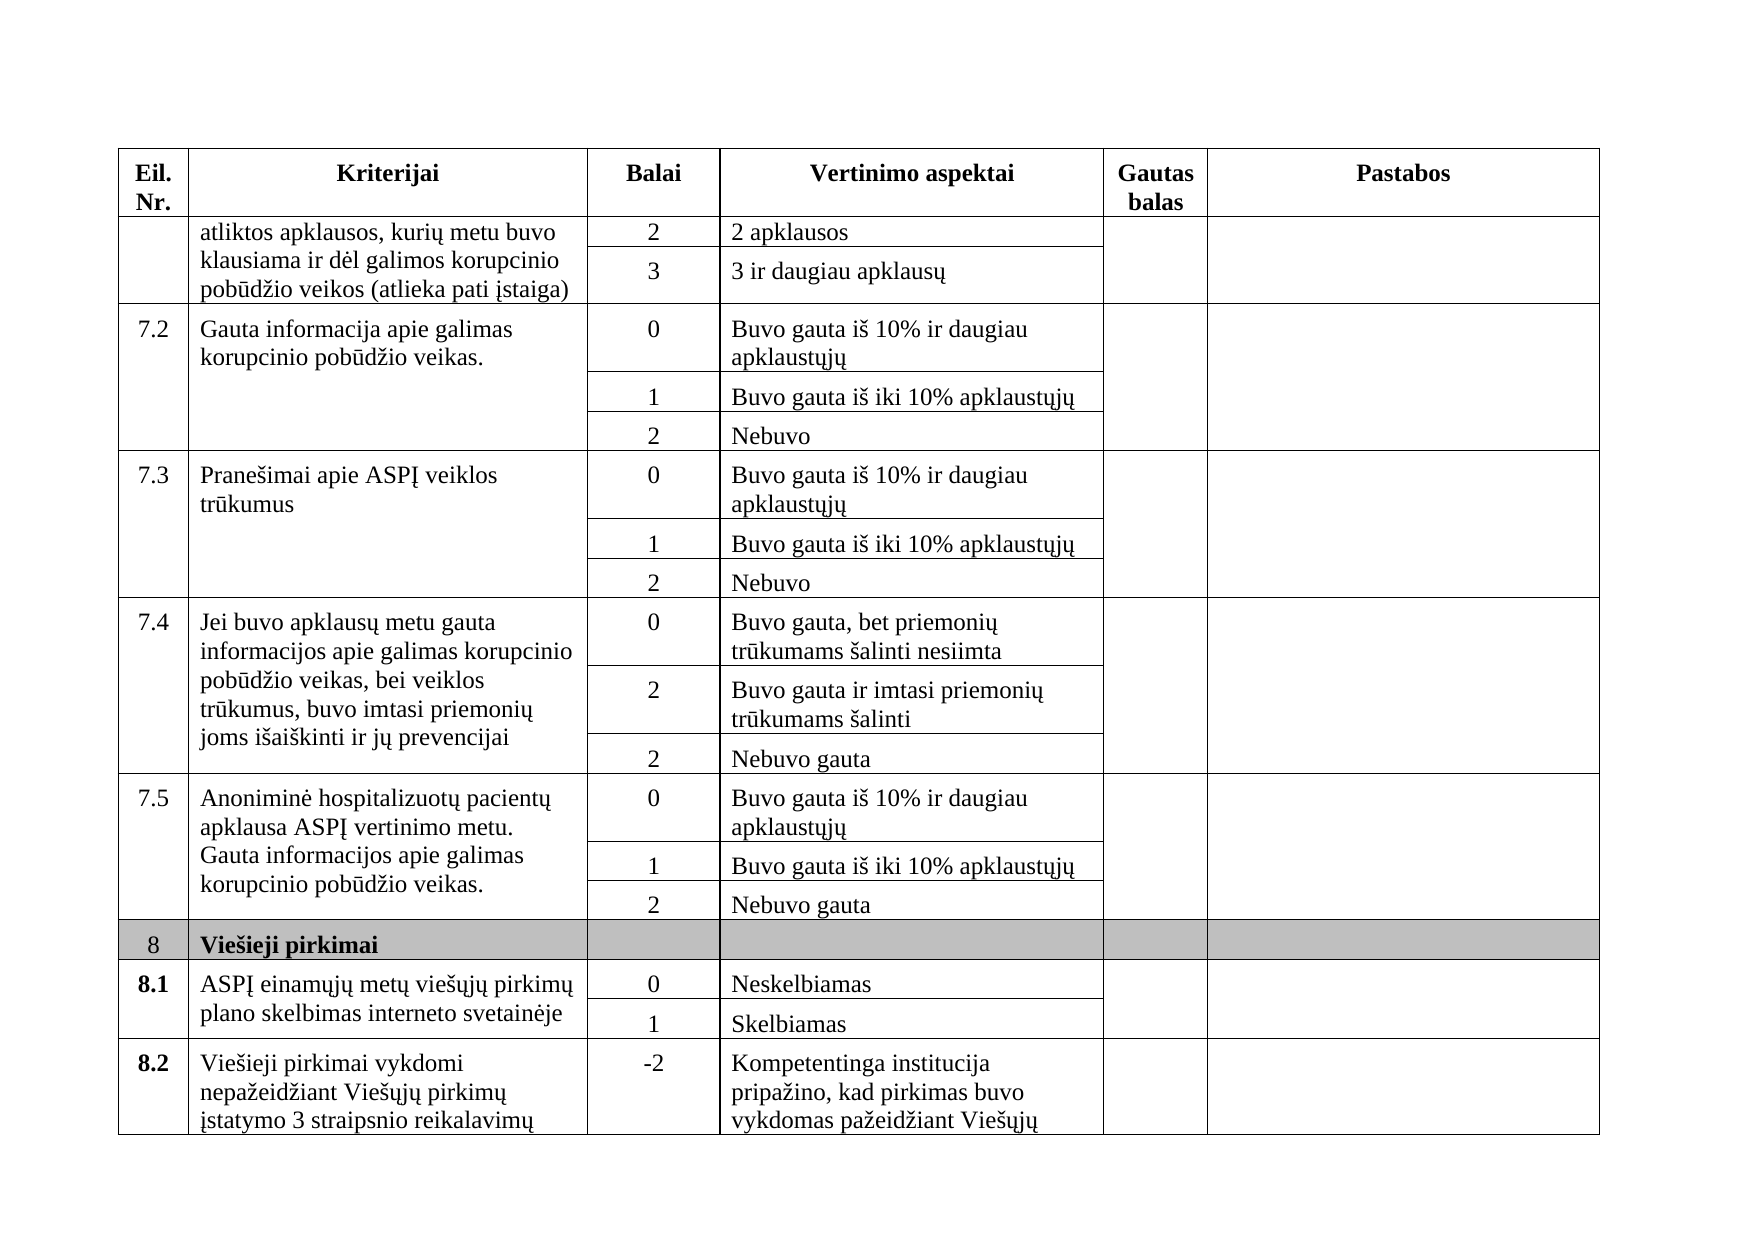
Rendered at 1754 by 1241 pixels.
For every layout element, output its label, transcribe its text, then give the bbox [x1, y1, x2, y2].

table_cell 7.4 [119, 598, 188, 772]
table_cell Neskelbiamas [721, 960, 1103, 998]
table_cell [1104, 598, 1207, 772]
table_cell 2 [588, 217, 719, 246]
table_cell [1208, 217, 1599, 303]
table_cell 8.2 [119, 1039, 188, 1134]
table_header Balai [588, 149, 719, 216]
table_cell Buvo gauta iš 10% ir daugiau apklaustųjų [721, 451, 1103, 518]
table_cell 1 [588, 372, 719, 411]
table_cell 3 ir daugiau apklausų [721, 247, 1103, 303]
table_cell [1104, 217, 1207, 303]
table_cell atliktos apklausos, kurių metu buvo klausiama ir dėl galimos korupcinio pobūdžio veikos (atlieka pati įstaiga) [189, 217, 587, 303]
table_cell [1104, 1039, 1207, 1134]
table_cell [1208, 304, 1599, 450]
table_header Kriterijai [189, 149, 587, 216]
table_cell 2 apklausos [721, 217, 1103, 246]
table_cell 1 [588, 999, 719, 1037]
table_cell 7.2 [119, 304, 188, 450]
table_cell [1208, 1039, 1599, 1134]
table_cell Buvo gauta, bet priemonių trūkumams šalinti nesiimta [721, 598, 1103, 665]
table_cell [1104, 774, 1207, 919]
table_header Vertinimo aspektai [721, 149, 1103, 216]
table_cell 3 [588, 247, 719, 303]
table_cell 7.3 [119, 451, 188, 597]
table_cell Buvo gauta iš iki 10% apklaustųjų [721, 842, 1103, 880]
table_cell 2 [588, 881, 719, 919]
table_header Eil. Nr. [119, 149, 188, 216]
table_header Pastabos [1208, 149, 1599, 216]
table_cell [1208, 920, 1599, 959]
table_cell 0 [588, 960, 719, 998]
table_cell Skelbiamas [721, 999, 1103, 1037]
table_cell 8 [119, 920, 188, 959]
table_cell Buvo gauta iš 10% ir daugiau apklaustųjų [721, 304, 1103, 371]
table_cell [1104, 304, 1207, 450]
table_cell 1 [588, 842, 719, 880]
table_cell Jei buvo apklausų metu gauta informacijos apie galimas korupcinio pobūdžio veikas, bei veiklos trūkumus, buvo imtasi priemonių joms išaiškinti ir jų prevencijai [189, 598, 587, 772]
table_cell Anoniminė hospitalizuotų pacientų apklausa ASPĮ vertinimo metu. Gauta informacijos apie galimas korupcinio pobūdžio veikas. [189, 774, 587, 919]
table_cell [1104, 920, 1207, 959]
table_cell Gauta informacija apie galimas korupcinio pobūdžio veikas. [189, 304, 587, 450]
table_cell 2 [588, 734, 719, 772]
table_cell [1208, 960, 1599, 1037]
table_cell Buvo gauta iš iki 10% apklaustųjų [721, 372, 1103, 411]
table_cell [1208, 598, 1599, 772]
table_cell Viešieji pirkimai vykdomi nepažeidžiant Viešųjų pirkimų įstatymo 3 straipsnio reikalavimų [189, 1039, 587, 1134]
table_cell 8.1 [119, 960, 188, 1037]
table_cell ASPĮ einamųjų metų viešųjų pirkimų plano skelbimas interneto svetainėje [189, 960, 587, 1037]
table_cell Buvo gauta iš 10% ir daugiau apklaustųjų [721, 774, 1103, 841]
table_cell [1104, 451, 1207, 597]
table_cell Nebuvo gauta [721, 881, 1103, 919]
table_header Gautas balas [1104, 149, 1207, 216]
table_cell 2 [588, 412, 719, 450]
table_cell Buvo gauta ir imtasi priemonių trūkumams šalinti [721, 666, 1103, 733]
table_cell [721, 920, 1103, 959]
table_cell 1 [588, 519, 719, 557]
table_cell Nebuvo [721, 559, 1103, 597]
table_cell 0 [588, 304, 719, 371]
table_cell Buvo gauta iš iki 10% apklaustųjų [721, 519, 1103, 557]
table_cell [1208, 774, 1599, 919]
table_cell Viešieji pirkimai [189, 920, 587, 959]
table_cell Pranešimai apie ASPĮ veiklos trūkumus [189, 451, 587, 597]
table_cell [1208, 451, 1599, 597]
table_cell 0 [588, 774, 719, 841]
table_cell [1104, 960, 1207, 1037]
table_cell 2 [588, 666, 719, 733]
table_cell 2 [588, 559, 719, 597]
table_cell 0 [588, 451, 719, 518]
table_cell 7.5 [119, 774, 188, 919]
table_cell [588, 920, 719, 959]
table_cell Nebuvo gauta [721, 734, 1103, 772]
table_cell Kompetentinga institucija pripažino, kad pirkimas buvo vykdomas pažeidžiant Viešųjų [721, 1039, 1103, 1134]
table_cell 0 [588, 598, 719, 665]
table_cell Nebuvo [721, 412, 1103, 450]
table_cell -2 [588, 1039, 719, 1134]
table_cell [119, 217, 188, 303]
